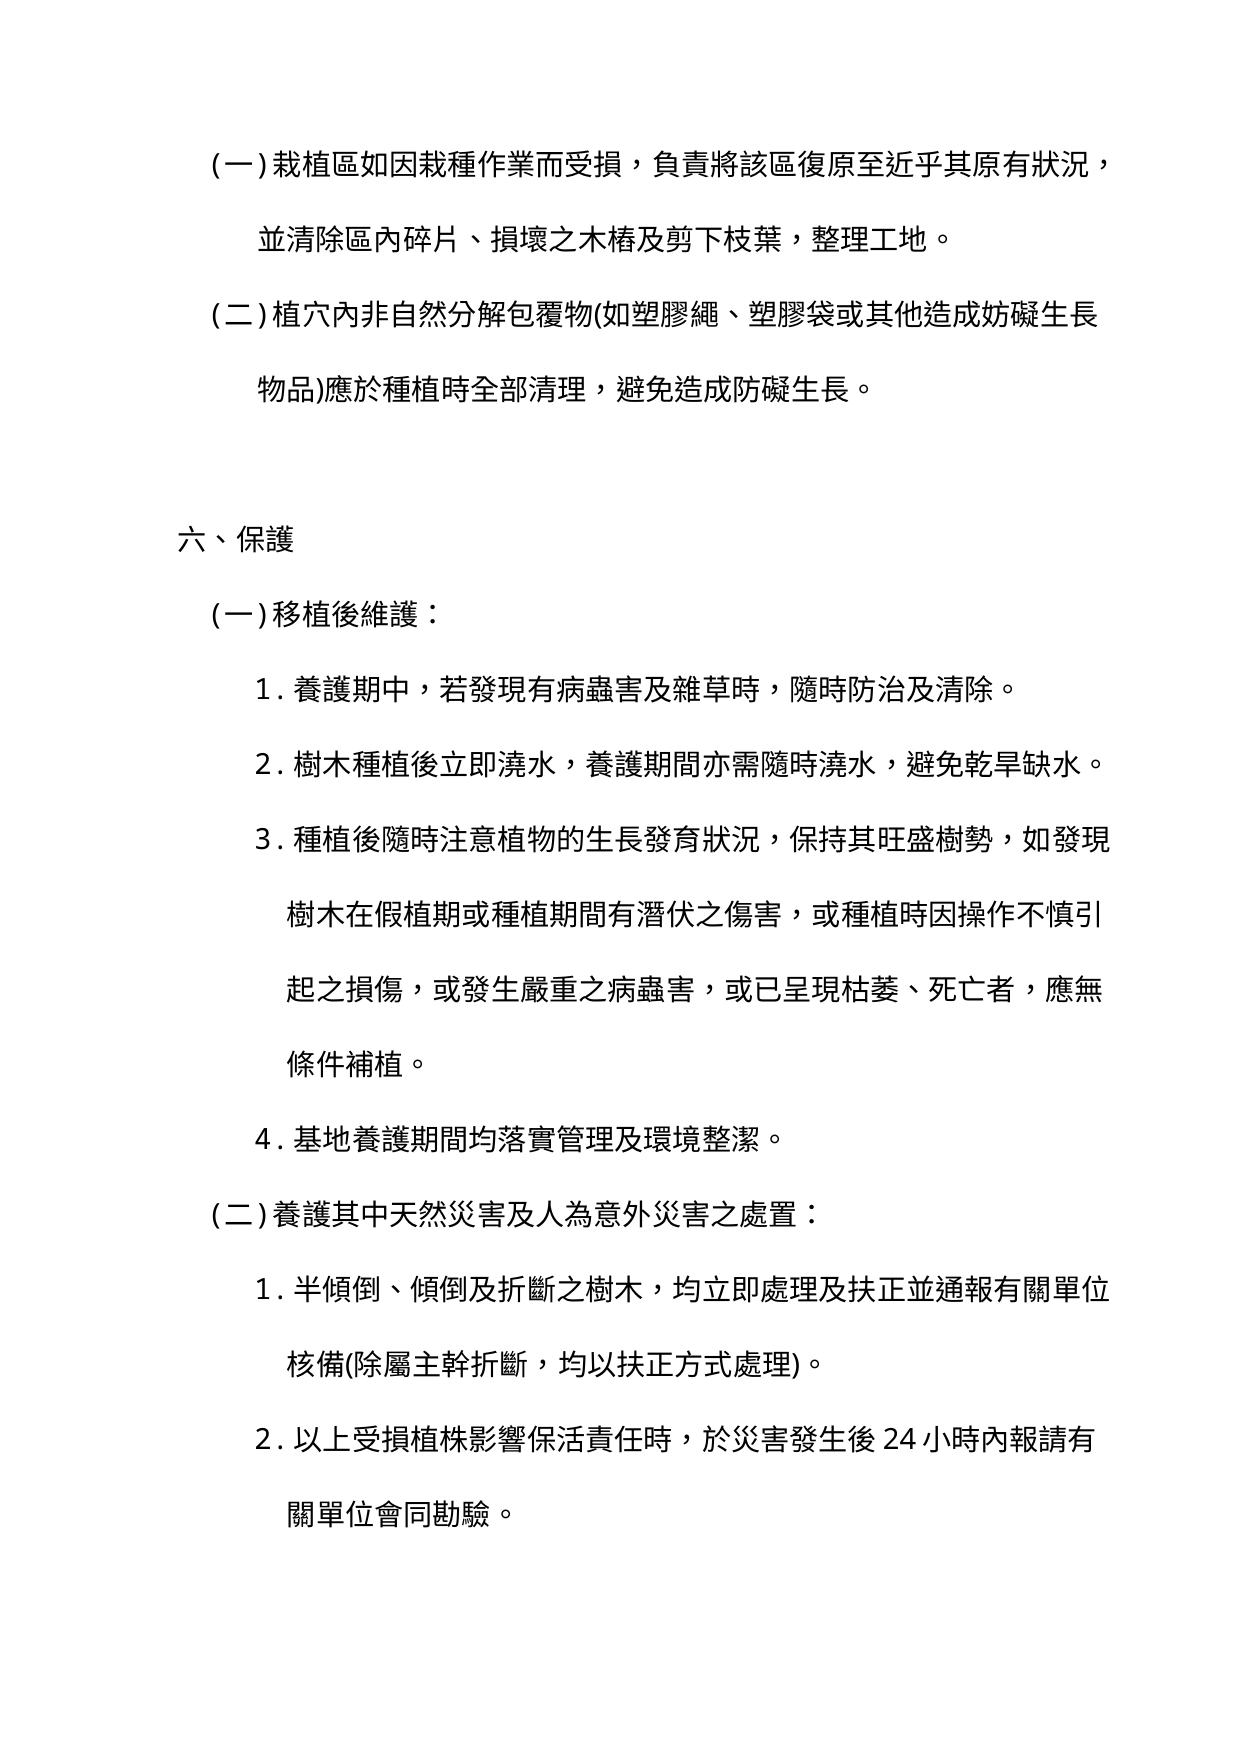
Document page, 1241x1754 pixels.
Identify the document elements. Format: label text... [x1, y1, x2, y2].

list 樹木種植後立即澆水，養護期間亦需隨時澆水，避免乾旱缺水。 [236, 725, 1122, 800]
list 養護期中，若發現有病蟲害及雜草時，隨時防治及清除。 [236, 650, 1122, 725]
list 養護其中天然災害及人為意外災害之處置： [207, 1175, 1122, 1250]
list 基地養護期間均落實管理及環境整潔。 [236, 1100, 1122, 1175]
list 以上受損植株影響保活責任時，於災害發生後24小時內報請有關單位會同勘驗。 [236, 1400, 1122, 1625]
list 保護 [177, 500, 1122, 575]
list 植穴內非自然分解包覆物(如塑膠繩、塑膠袋或其他造成妨礙生長物品)應於種植時全部清理，避免造成防礙生長。 [207, 275, 1122, 500]
list 移植後維護： [207, 575, 1122, 650]
list 半傾倒、傾倒及折斷之樹木，均立即處理及扶正並通報有關單位核備(除屬主幹折斷，均以扶正方式處理)。 [236, 1250, 1122, 1400]
list 種植後隨時注意植物的生長發育狀況，保持其旺盛樹勢，如發現樹木在假植期或種植期間有潛伏之傷害，或種植時因操作不慎引起之損傷，或發生嚴重之病蟲害，或已呈現枯萎、死亡者，應無條件補植。 [236, 800, 1122, 1100]
list 栽植區如因栽種作業而受損，負責將該區復原至近乎其原有狀況，並清除區內碎片、損壞之木樁及剪下枝葉，整理工地。 [207, 125, 1122, 275]
